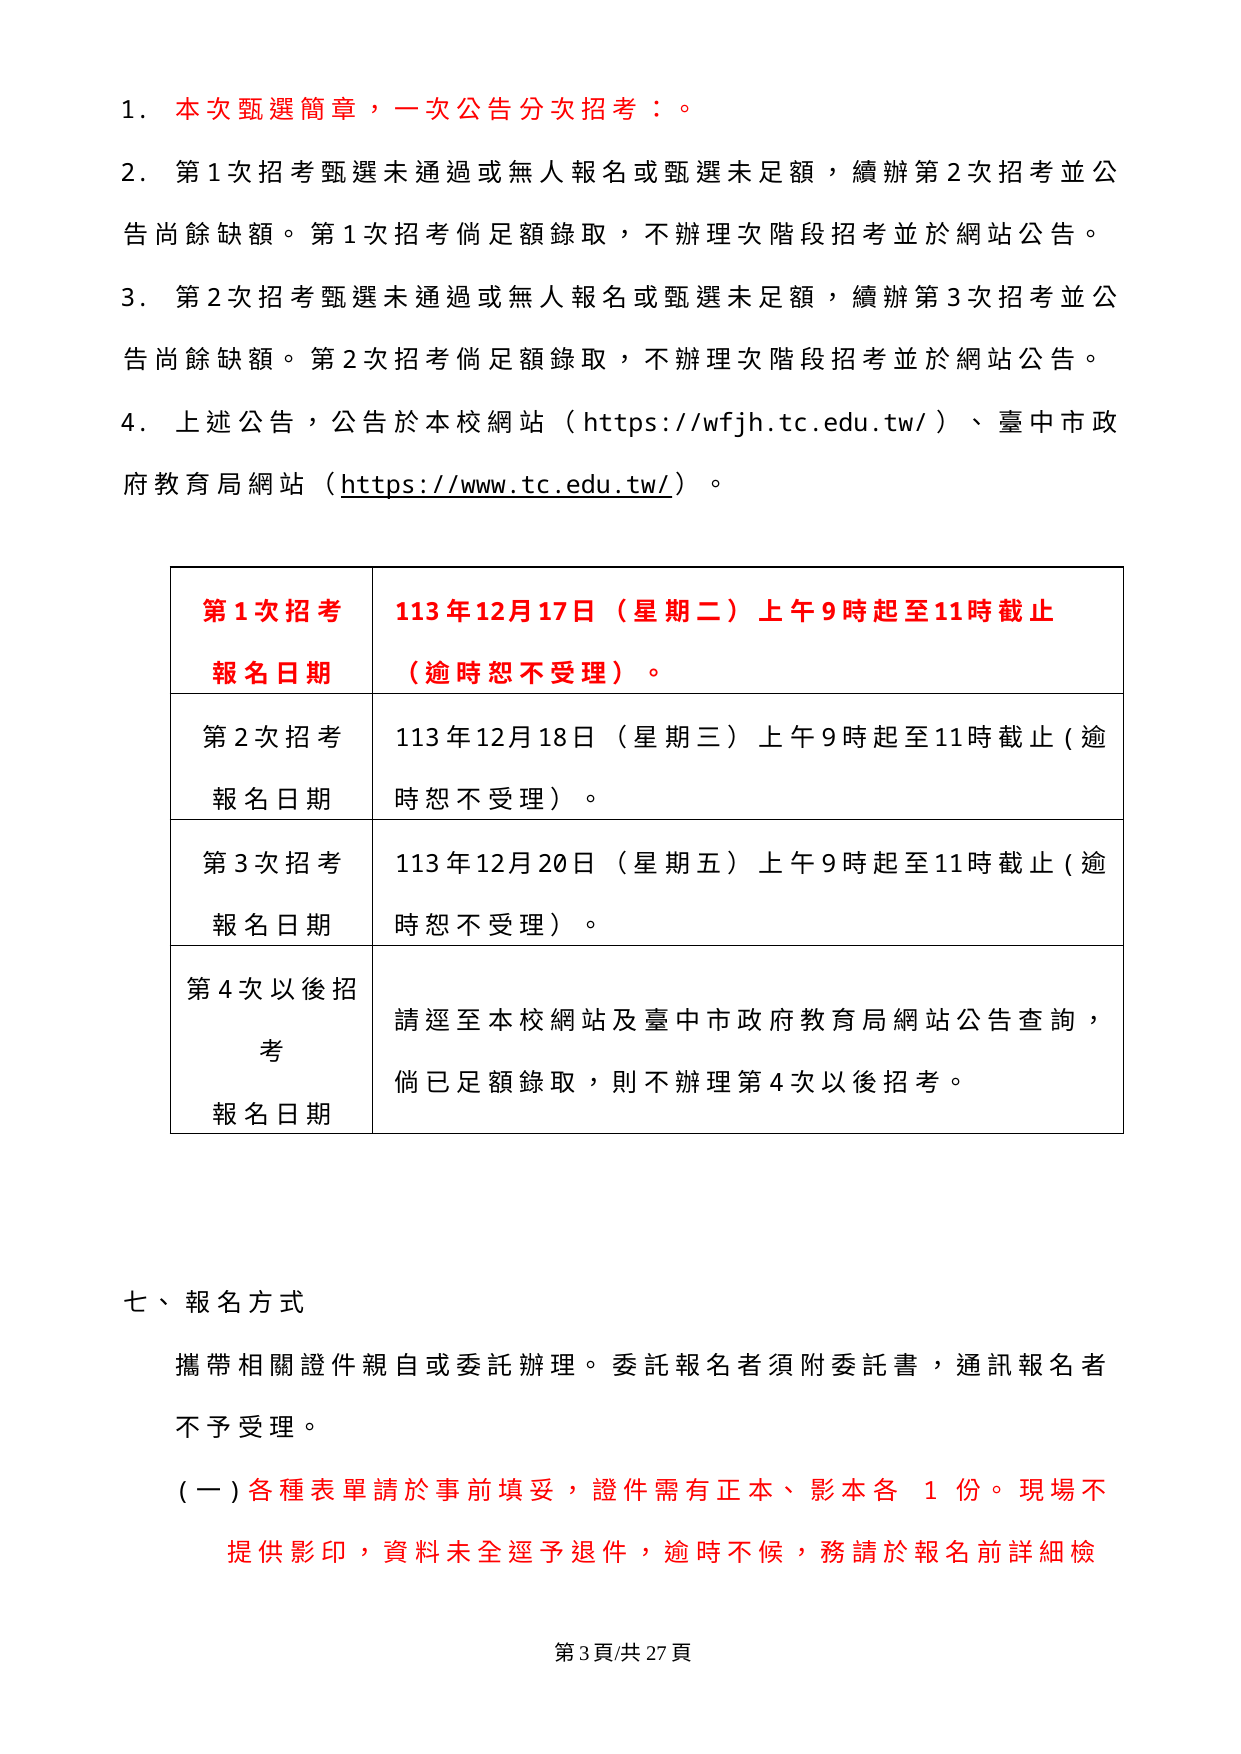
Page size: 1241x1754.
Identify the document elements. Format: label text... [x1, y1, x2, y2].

text (一)各種表單請於事前填妥，證件需有正本、影本各 1 份。現場不提供影印，資料未全逕予退件，逾時不候，務請於報名前詳細檢 [170, 1447, 1120, 1572]
list 第2次招考甄選未通過或無人報名或甄選未足額，續辦第3次招考並公告尚餘缺額。第2次招考倘足額錄取，不辦理次階段招考並於網站公告。 [83, 254, 1120, 379]
table_cell 第2次招考 報名日期 [171, 694, 372, 818]
table_cell 請逕至本校網站及臺中市政府教育局網站公告查詢，倘已足額錄取，則不辦理第4次以後招考。 [373, 946, 1123, 1133]
table_cell 113年12月18日（星期三）上午9時起至11時截止(逾時恕不受理）。 [373, 694, 1123, 818]
list 本次甄選簡章，一次公告分次招考：。 [83, 66, 1120, 129]
list 上述公告，公告於本校網站（https://wfjh.tc.edu.tw/）、臺中市政府教育局網站（https://www.tc.edu.tw/）。 [83, 379, 1120, 504]
table_cell 第4次以後招考 報名日期 [171, 946, 372, 1133]
table_header 113年12月17日（星期二）上午9時起至11時截止（逾時恕不受理）。 [373, 568, 1123, 692]
text 七、報名方式 攜帶相關證件親自或委託辦理。委託報名者須附委託書，通訊報名者不予受理。 [120, 1259, 1120, 1447]
table_cell 113年12月20日（星期五）上午9時起至11時截止(逾時恕不受理）。 [373, 820, 1123, 944]
table_header 第1次招考 報名日期 [171, 568, 372, 692]
table_cell 第3次招考 報名日期 [171, 820, 372, 944]
list 第1次招考甄選未通過或無人報名或甄選未足額，續辦第2次招考並公告尚餘缺額。第1次招考倘足額錄取，不辦理次階段招考並於網站公告。 [83, 129, 1120, 254]
